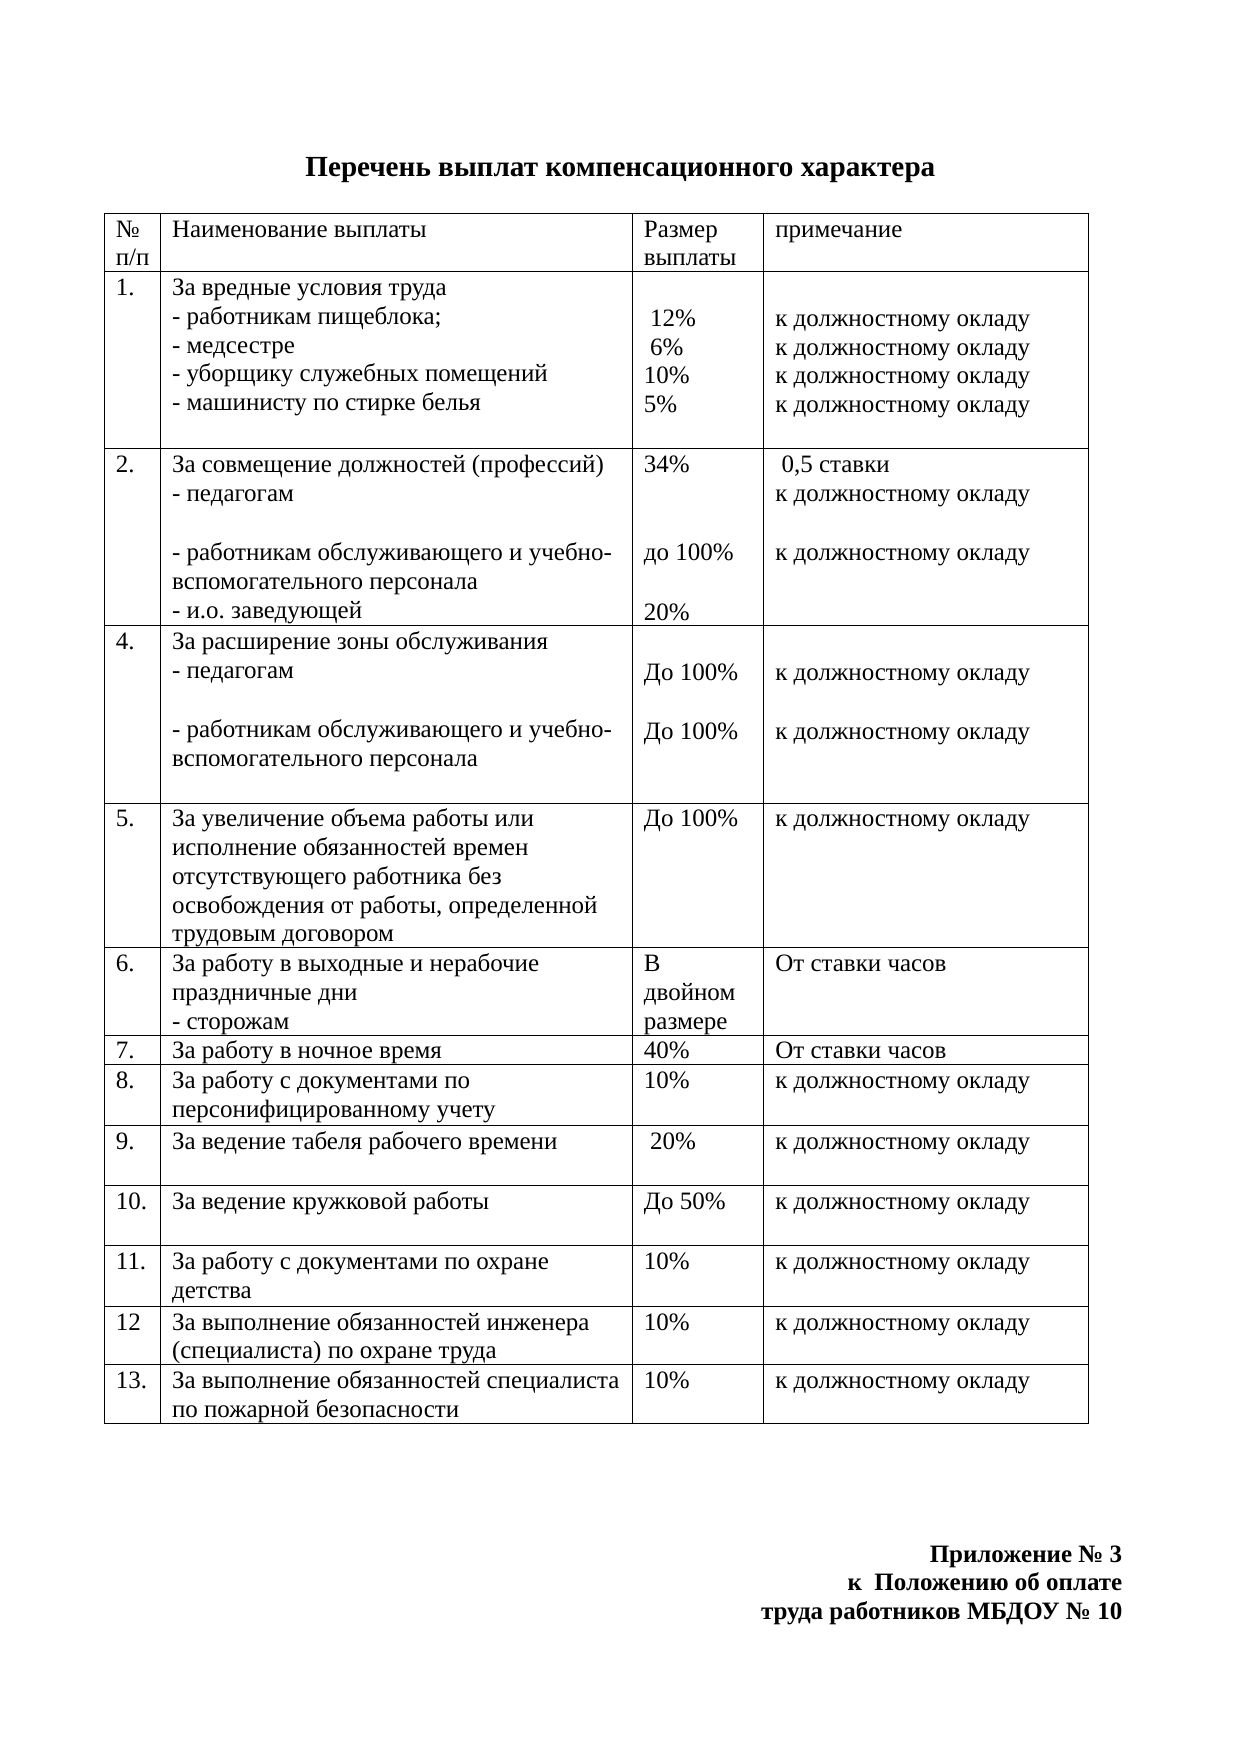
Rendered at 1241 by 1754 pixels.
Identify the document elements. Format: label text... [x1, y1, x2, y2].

table_cell к должностному окладу к должностному окладу к должностному окладу к должностному окладу [764, 272, 1088, 448]
table_cell За работу в ночное время [161, 1036, 632, 1064]
table_cell 40% [633, 1036, 763, 1064]
table_cell 12 [105, 1307, 160, 1364]
table_cell За выполнение обязанностей специалиста по пожарной безопасности [161, 1365, 632, 1423]
table_cell 10. [105, 1186, 160, 1245]
table_cell За увеличение объема работы или исполнение обязанностей времен отсутствующего работника без освобождения от работы, определенной трудовым договором [161, 804, 632, 947]
text Перечень выплат компенсационного характера [118, 149, 1122, 182]
table_cell До 100% До 100% [633, 626, 763, 802]
table_cell За работу в выходные и нерабочие праздничные дни - сторожам [161, 948, 632, 1034]
text Приложение № 3 [118, 1539, 1122, 1567]
table_cell 10% [633, 1365, 763, 1423]
table_cell До 50% [633, 1186, 763, 1245]
text к Положению об оплате [624, 1567, 1122, 1596]
table_cell 5. [105, 804, 160, 947]
table_cell 2. [105, 449, 160, 625]
table_cell 12% 6% 10% 5% [633, 272, 763, 448]
table_cell 10% [633, 1065, 763, 1125]
table_cell За вредные условия труда - работникам пищеблока; - медсестре - уборщику служебных помещений - машинисту по стирке белья [161, 272, 632, 448]
table_cell За выполнение обязанностей инженера (специалиста) по охране труда [161, 1307, 632, 1364]
table_cell За работу с документами по охране детства [161, 1246, 632, 1306]
table_cell От ставки часов [764, 948, 1088, 1034]
table_header № п/п [105, 214, 160, 271]
table_cell к должностному окладу [764, 1246, 1088, 1306]
table_cell 8. [105, 1065, 160, 1125]
table_cell к должностному окладу [764, 1186, 1088, 1245]
table_header Наименование выплаты [161, 214, 632, 271]
table_cell За совмещение должностей (профессий) - педагогам - работникам обслуживающего и учебно-вспомогательного персонала - и.о. заведующей [161, 449, 632, 625]
table_cell 1. [105, 272, 160, 448]
table_cell 34% до 100% 20% [633, 449, 763, 625]
table_cell 6. [105, 948, 160, 1034]
text труда работников МБДОУ № 10 [624, 1596, 1122, 1625]
table_cell За ведение табеля рабочего времени [161, 1126, 632, 1185]
table_cell За расширение зоны обслуживания - педагогам - работникам обслуживающего и учебно-вспомогательного персонала [161, 626, 632, 802]
table_cell До 100% [633, 804, 763, 947]
table_header Размер выплаты [633, 214, 763, 271]
table_cell За работу с документами по персонифицированному учету [161, 1065, 632, 1125]
table_cell 10% [633, 1246, 763, 1306]
table_cell к должностному окладу [764, 1126, 1088, 1185]
table_cell В двойном размере [633, 948, 763, 1034]
table_cell 11. [105, 1246, 160, 1306]
table_cell к должностному окладу к должностному окладу [764, 626, 1088, 802]
table_cell 20% [633, 1126, 763, 1185]
table_cell к должностному окладу [764, 1307, 1088, 1364]
table_cell к должностному окладу [764, 804, 1088, 947]
table_cell к должностному окладу [764, 1365, 1088, 1423]
table_cell 13. [105, 1365, 160, 1423]
table_cell к должностному окладу [764, 1065, 1088, 1125]
table_cell 10% [633, 1307, 763, 1364]
table_cell 7. [105, 1036, 160, 1064]
table_cell 9. [105, 1126, 160, 1185]
table_cell За ведение кружковой работы [161, 1186, 632, 1245]
table_cell От ставки часов [764, 1036, 1088, 1064]
table_cell 4. [105, 626, 160, 802]
table_header примечание [764, 214, 1088, 271]
table_cell 0,5 ставки к должностному окладу к должностному окладу [764, 449, 1088, 625]
